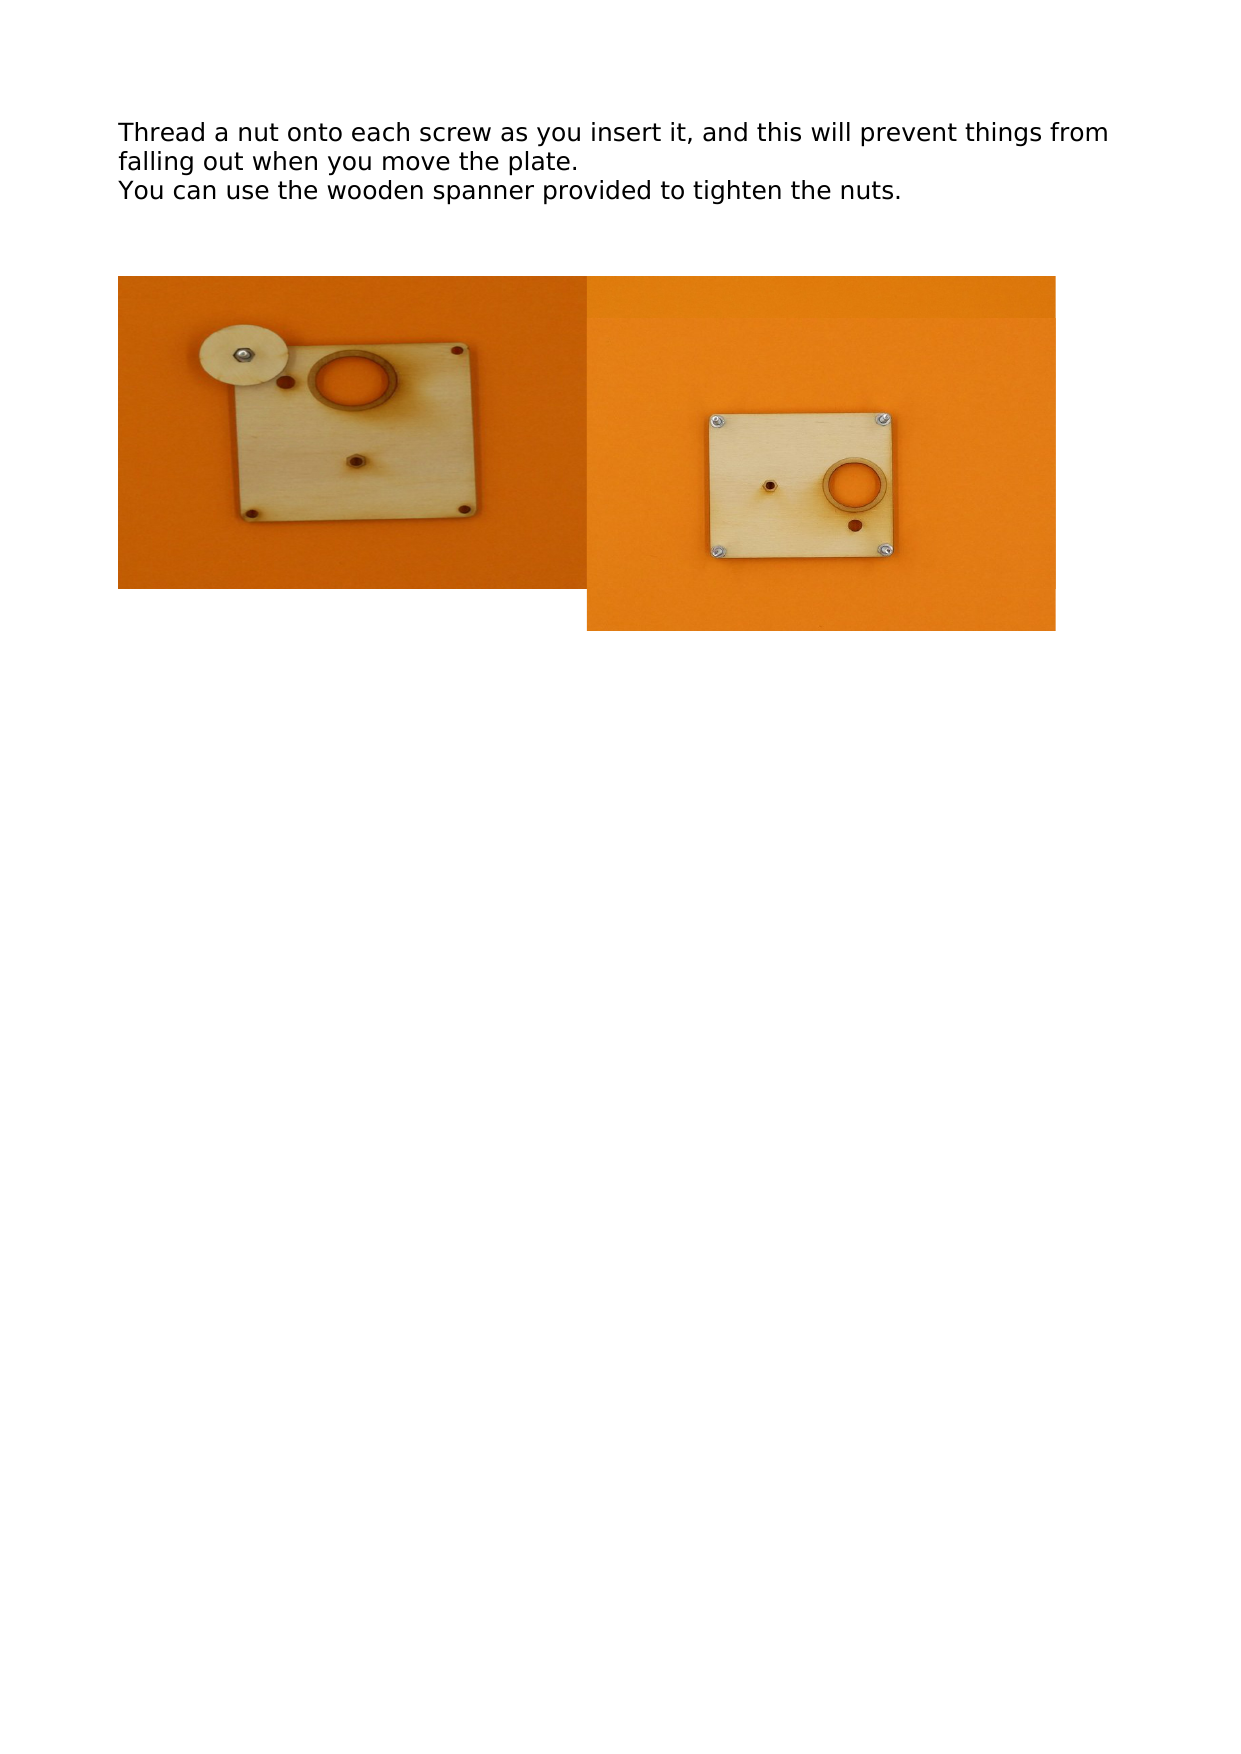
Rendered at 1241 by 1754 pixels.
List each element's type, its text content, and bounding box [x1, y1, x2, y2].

picture [118, 276, 1056, 631]
text Thread a nut onto each screw as you insert it, and this will prevent things from falling out when you move the plate. You can use the wooden spanner provided to tighten the nuts. [118, 118, 1122, 264]
